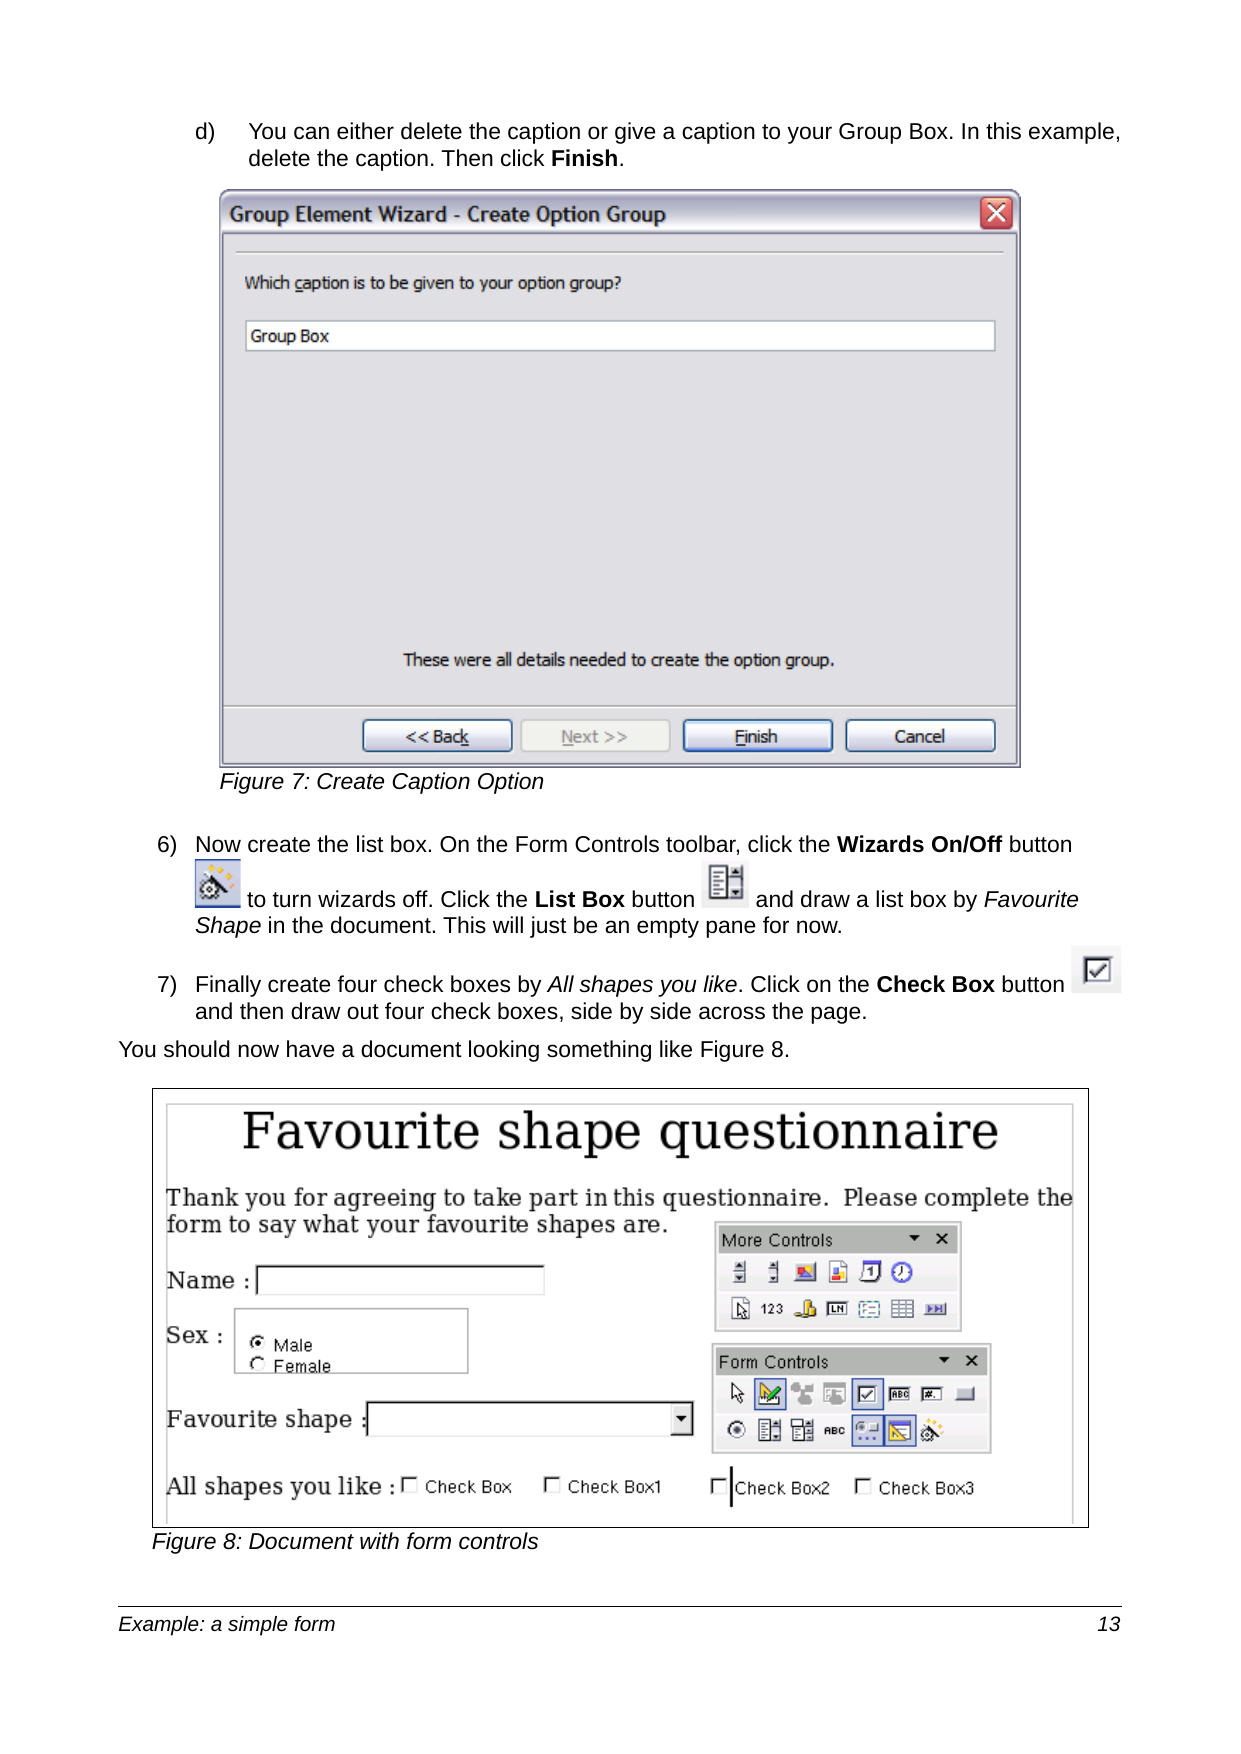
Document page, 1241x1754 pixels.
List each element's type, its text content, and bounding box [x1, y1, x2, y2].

list You can either delete the caption or give a caption to your Group Box. In this example, delete the caption. Then click Finish. [195, 118, 1122, 171]
text Figure 8: Document with form controls [152, 1528, 1089, 1554]
picture [1071, 945, 1122, 993]
picture [194, 859, 241, 908]
text Figure 7: Create Caption Option [219, 768, 1021, 794]
text [153, 1089, 1088, 1527]
list Finally create four check boxes by All shapes you like. Click on the Check Box button and then draw out four check boxes, side by side across the page. [177, 945, 1122, 1024]
text You should now have a document looking something like Figure 8. [118, 1036, 1122, 1063]
picture [701, 857, 750, 908]
list Now create the list box. On the Form Controls toolbar, click the Wizards On/Off button to turn wizards off. Click the List Box button and draw a list box by Favourite Shape in the document. This will just be an empty pane for now. [177, 831, 1122, 939]
picture [219, 189, 1021, 768]
picture [155, 1091, 1085, 1524]
